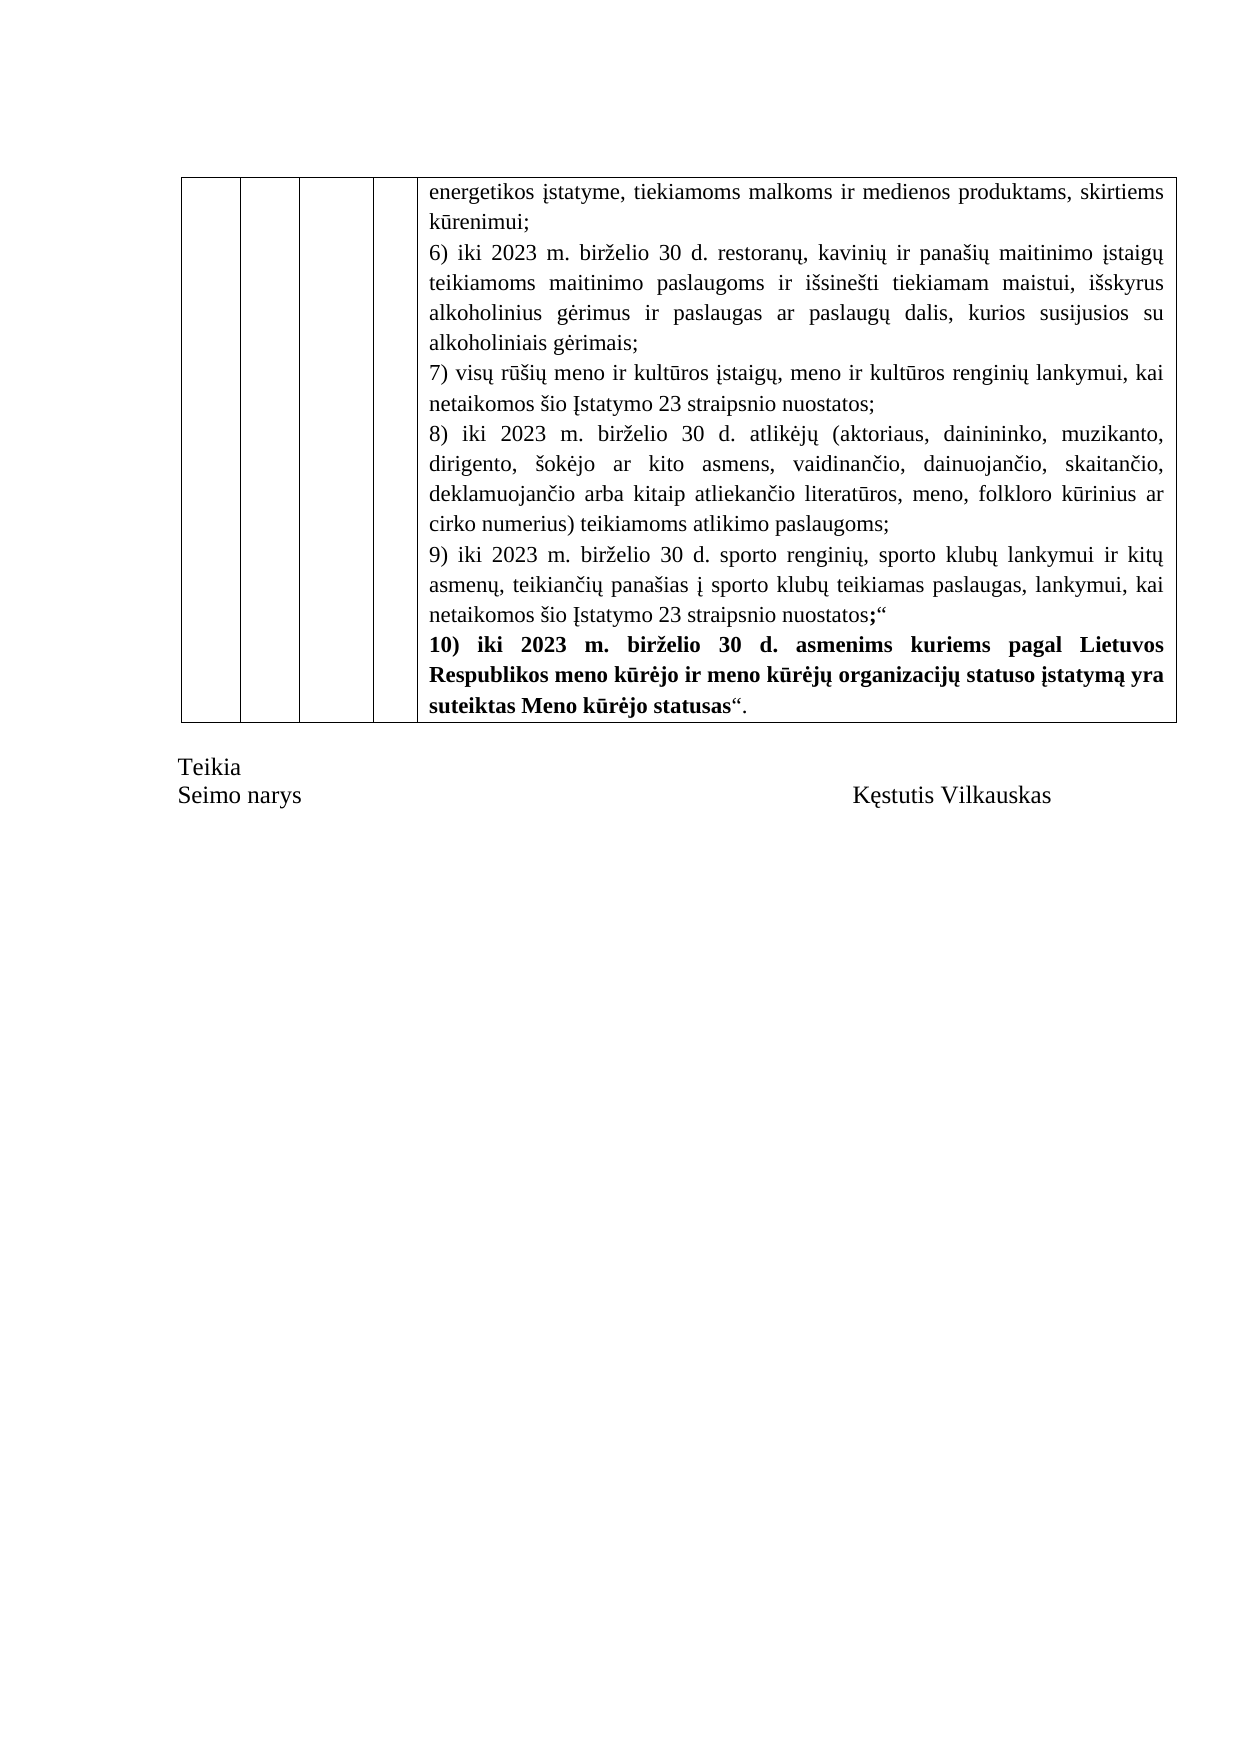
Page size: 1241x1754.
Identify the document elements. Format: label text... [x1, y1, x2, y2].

table_cell [182, 178, 240, 722]
table_cell [241, 178, 299, 722]
table_cell energetikos įstatyme, tiekiamoms malkoms ir medienos produktams, skirtiems kūrenimui; 6) iki 2023 m. birželio 30 d. restoranų, kavinių ir panašių maitinimo įstaigų teikiamoms maitinimo paslaugoms ir išsinešti tiekiamam maistui, išskyrus alkoholinius gėrimus ir paslaugas ar paslaugų dalis, kurios susijusios su alkoholiniais gėrimais; 7) visų rūšių meno ir kultūros įstaigų, meno ir kultūros renginių lankymui, kai netaikomos šio Įstatymo 23 straipsnio nuostatos; 8) iki 2023 m. birželio 30 d. atlikėjų (aktoriaus, dainininko, muzikanto, dirigento, šokėjo ar kito asmens, vaidinančio, dainuojančio, skaitančio, deklamuojančio arba kitaip atliekančio literatūros, meno, folkloro kūrinius ar cirko numerius) teikiamoms atlikimo paslaugoms; 9) iki 2023 m. birželio 30 d. sporto renginių, sporto klubų lankymui ir kitų asmenų, teikiančių panašias į sporto klubų teikiamas paslaugas, lankymui, kai netaikomos šio Įstatymo 23 straipsnio nuostatos;“ 10) iki 2023 m. birželio 30 d. asmenims kuriems pagal Lietuvos Respublikos meno kūrėjo ir meno kūrėjų organizacijų statuso įstatymą yra suteiktas Meno kūrėjo statusas“. [418, 178, 1176, 722]
text Seimo narys Kęstutis Vilkauskas [177, 781, 1181, 809]
table_cell [374, 178, 417, 722]
text Teikia [177, 752, 1181, 781]
table_cell [300, 178, 373, 722]
